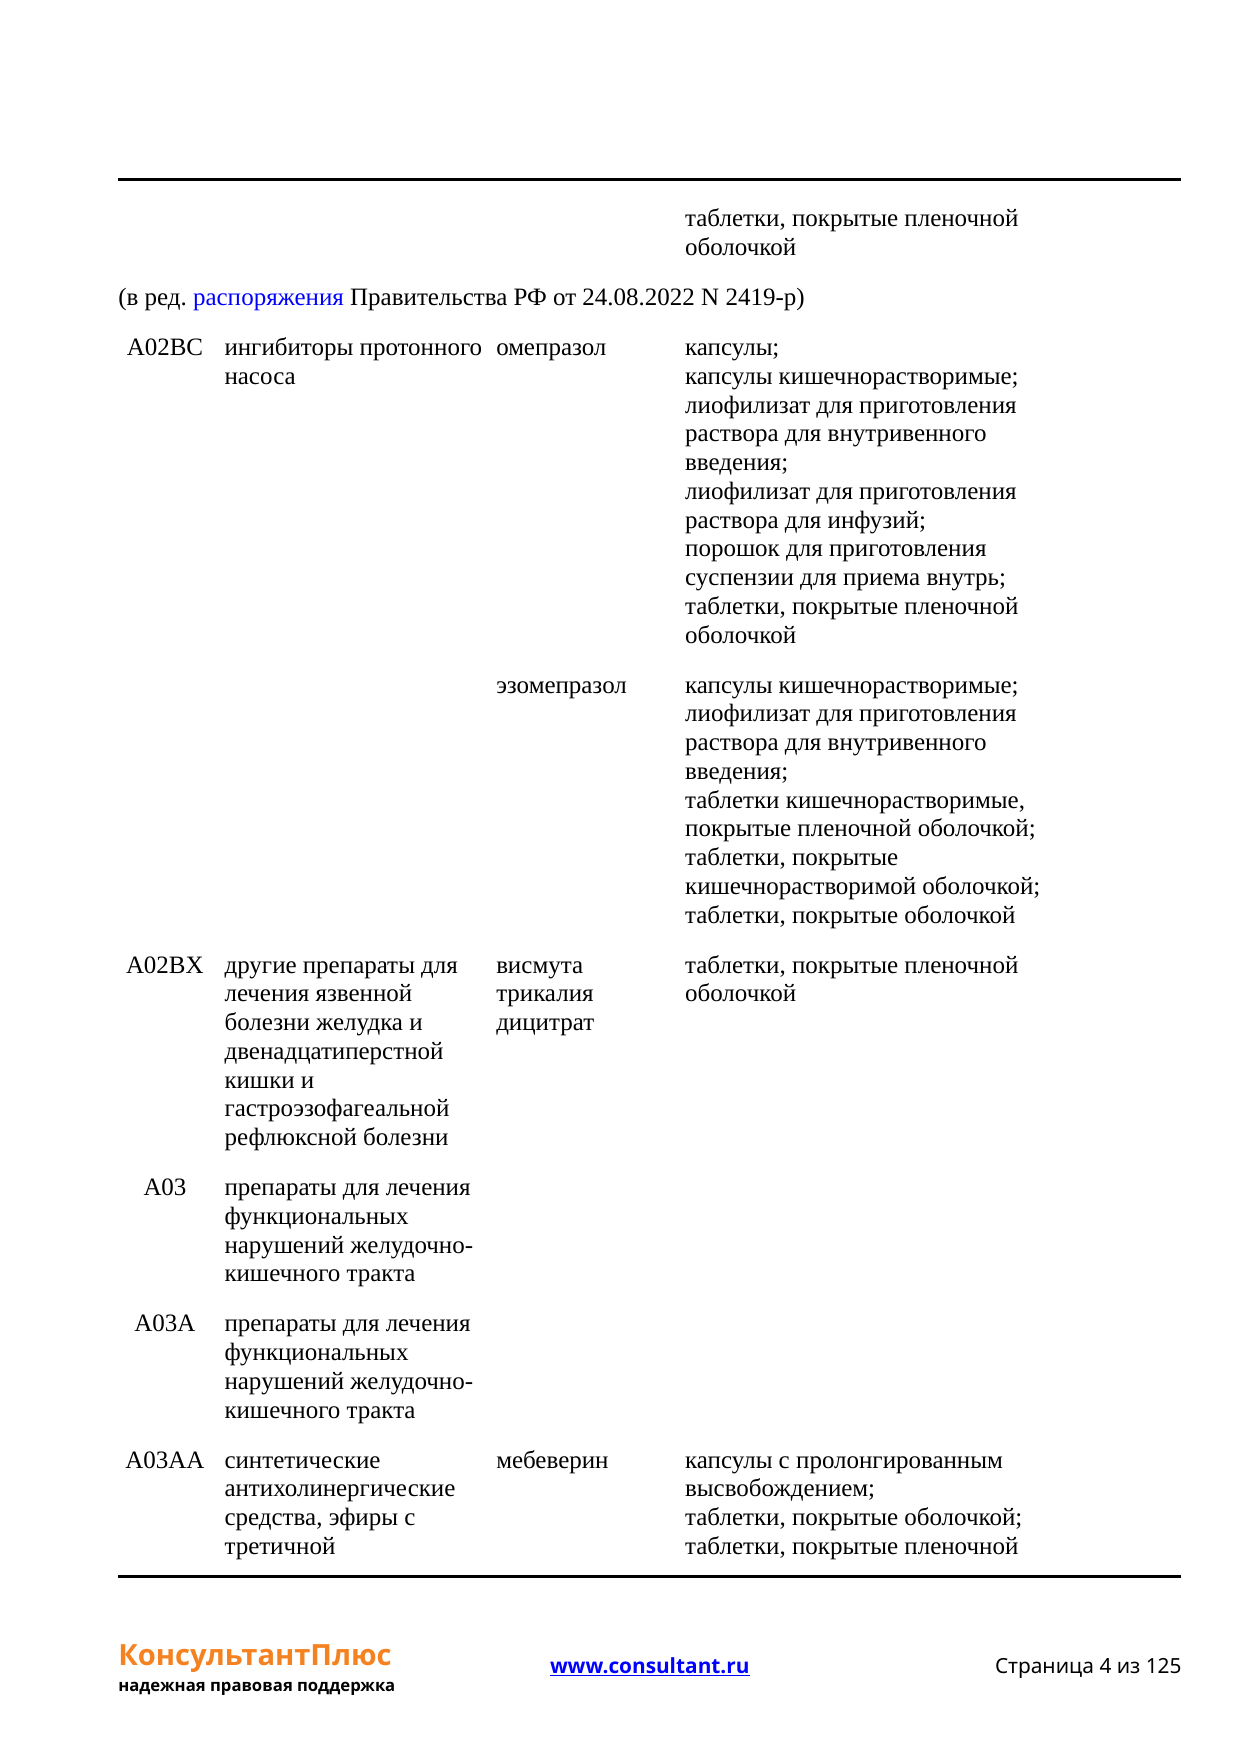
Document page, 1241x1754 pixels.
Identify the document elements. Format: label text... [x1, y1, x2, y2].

table_cell [490, 193, 678, 272]
table_cell капсулы; капсулы кишечнорастворимые; лиофилизат для приготовления раствора для внутривенного введения; лиофилизат для приготовления раствора для инфузий; порошок для приготовления суспензии для приема внутрь; таблетки, покрытые пленочной оболочкой [679, 322, 1056, 659]
table_cell [490, 1162, 678, 1298]
table_cell мебеверин [490, 1434, 678, 1570]
table_cell A03 [112, 1162, 218, 1298]
table_cell A03AA [112, 1434, 218, 1570]
table_cell препараты для лечения функциональных нарушений желудочно-кишечного тракта [218, 1298, 489, 1434]
table_cell [112, 659, 218, 939]
table_cell A02BC [112, 322, 218, 659]
table_cell капсулы кишечнорастворимые; лиофилизат для приготовления раствора для внутривенного введения; таблетки кишечнорастворимые, покрытые пленочной оболочкой; таблетки, покрытые кишечнорастворимой оболочкой; таблетки, покрытые оболочкой [679, 659, 1056, 939]
table_cell A02BX [112, 939, 218, 1162]
table_cell [679, 1162, 1056, 1298]
table_cell омепразол [490, 322, 678, 659]
table_cell [679, 1298, 1056, 1434]
table_cell препараты для лечения функциональных нарушений желудочно-кишечного тракта [218, 1162, 489, 1298]
table_cell [218, 659, 489, 939]
table_cell [490, 1298, 678, 1434]
table_cell [218, 193, 489, 272]
table_cell другие препараты для лечения язвенной болезни желудка и двенадцатиперстной кишки и гастроэзофагеальной рефлюксной болезни [218, 939, 489, 1162]
table_cell ингибиторы протонного насоса [218, 322, 489, 659]
table_cell эзомепразол [490, 659, 678, 939]
table_cell капсулы с пролонгированным высвобождением; таблетки, покрытые оболочкой; таблетки, покрытые пленочной [679, 1434, 1056, 1570]
table_cell A03A [112, 1298, 218, 1434]
table_cell таблетки, покрытые пленочной оболочкой [679, 939, 1056, 1162]
table_cell висмута трикалия дицитрат [490, 939, 678, 1162]
table_cell (в ред. распоряжения Правительства РФ от 24.08.2022 N 2419-р) [112, 272, 1056, 322]
table_cell таблетки, покрытые пленочной оболочкой [679, 193, 1056, 272]
table_cell [112, 193, 218, 272]
table_cell синтетические антихолинергические средства, эфиры с третичной [218, 1434, 489, 1570]
